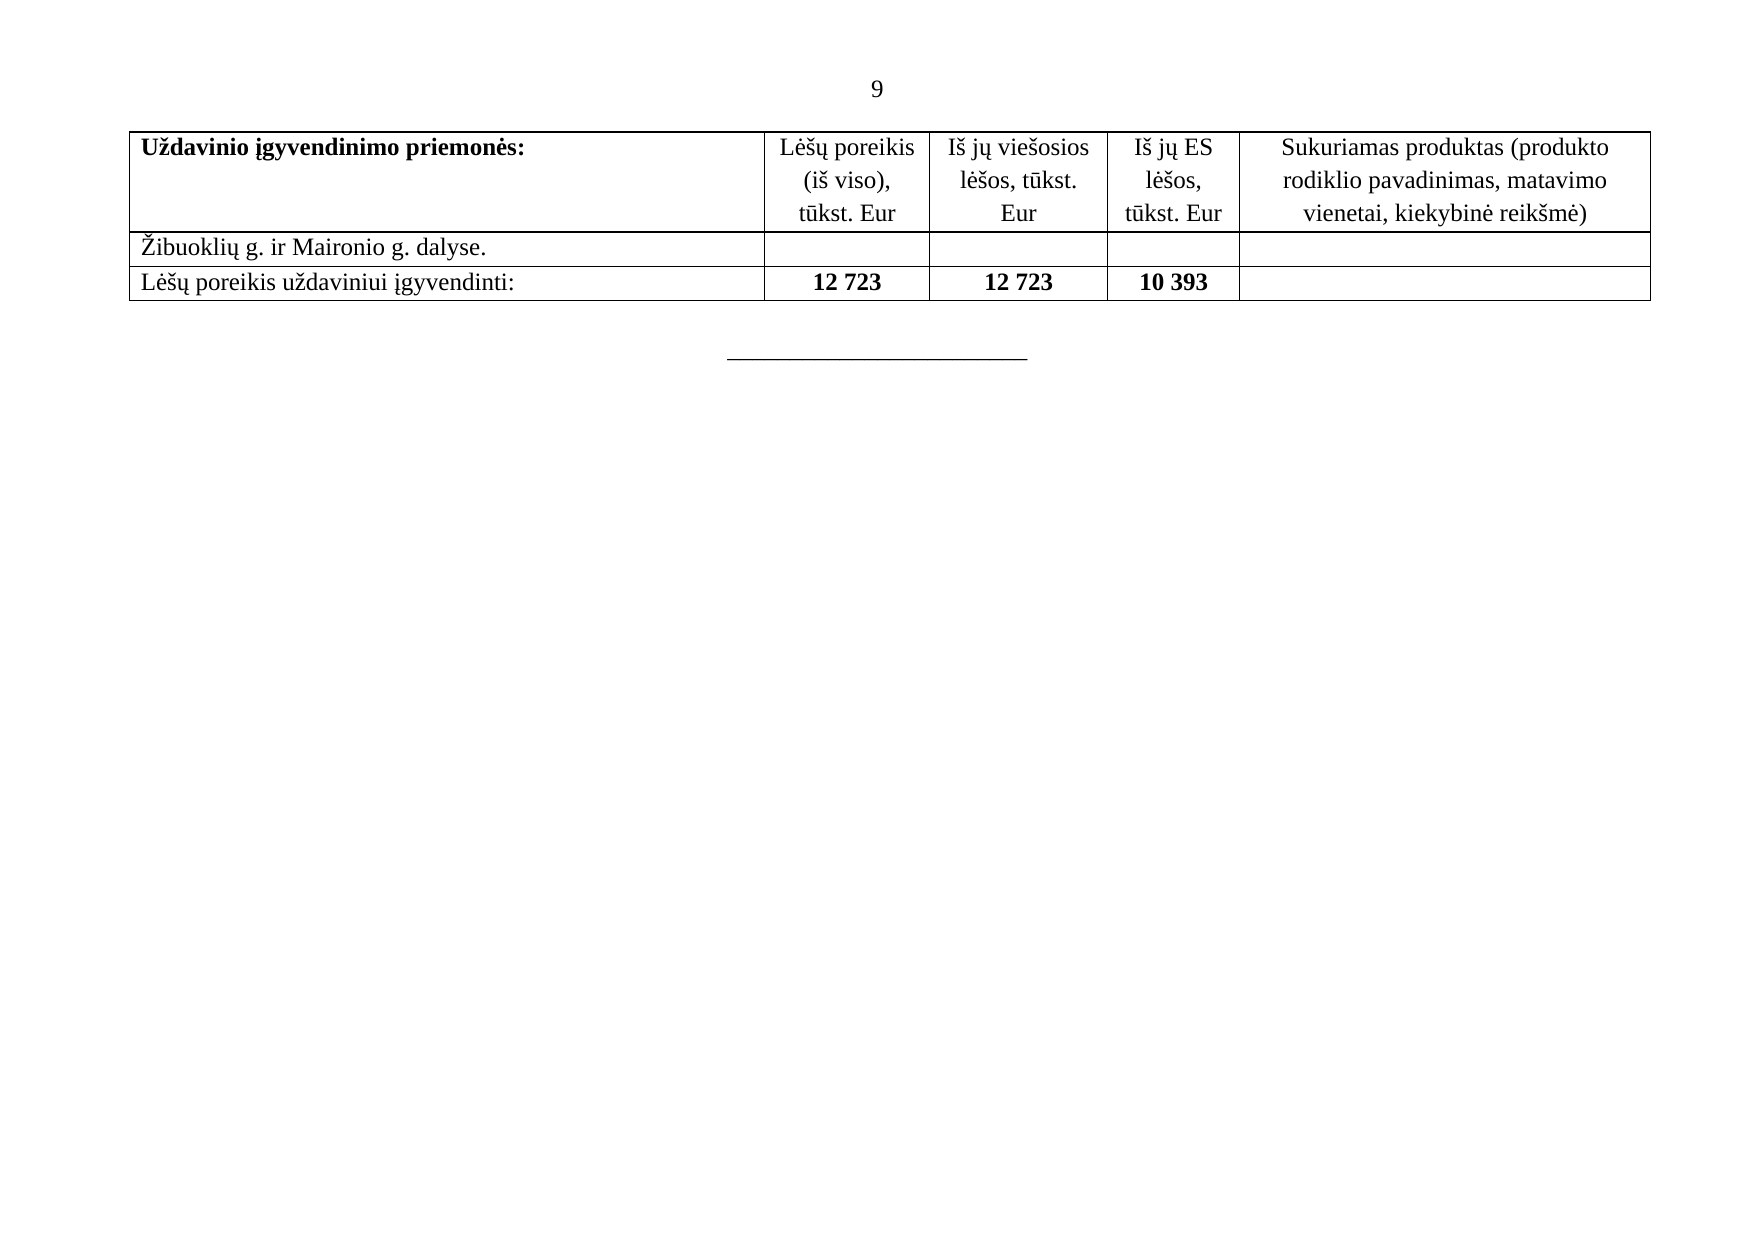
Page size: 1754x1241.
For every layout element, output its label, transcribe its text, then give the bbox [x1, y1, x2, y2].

table_header Iš jų viešosios lėšos, tūkst. Eur [930, 133, 1107, 231]
table_cell Lėšų poreikis uždaviniui įgyvendinti: [130, 267, 764, 299]
table_cell [1240, 233, 1650, 266]
table_header Sukuriamas produktas (produkto rodiklio pavadinimas, matavimo vienetai, kiekybinė reikšmė) [1240, 133, 1650, 231]
table_header Uždavinio įgyvendinimo priemonės: [130, 133, 764, 231]
table_cell 12 723 [930, 267, 1107, 299]
table_cell Žibuoklių g. ir Maironio g. dalyse. [130, 233, 764, 266]
table_cell 10 393 [1108, 267, 1239, 299]
table_cell 12 723 [765, 267, 929, 299]
table_header Lėšų poreikis (iš viso), tūkst. Eur [765, 133, 929, 231]
table_cell [1240, 267, 1650, 299]
table_cell [1108, 233, 1239, 266]
table_cell [930, 233, 1107, 266]
table_cell [765, 233, 929, 266]
table_header Iš jų ES lėšos, tūkst. Eur [1108, 133, 1239, 231]
text ________________________ [118, 334, 1636, 362]
